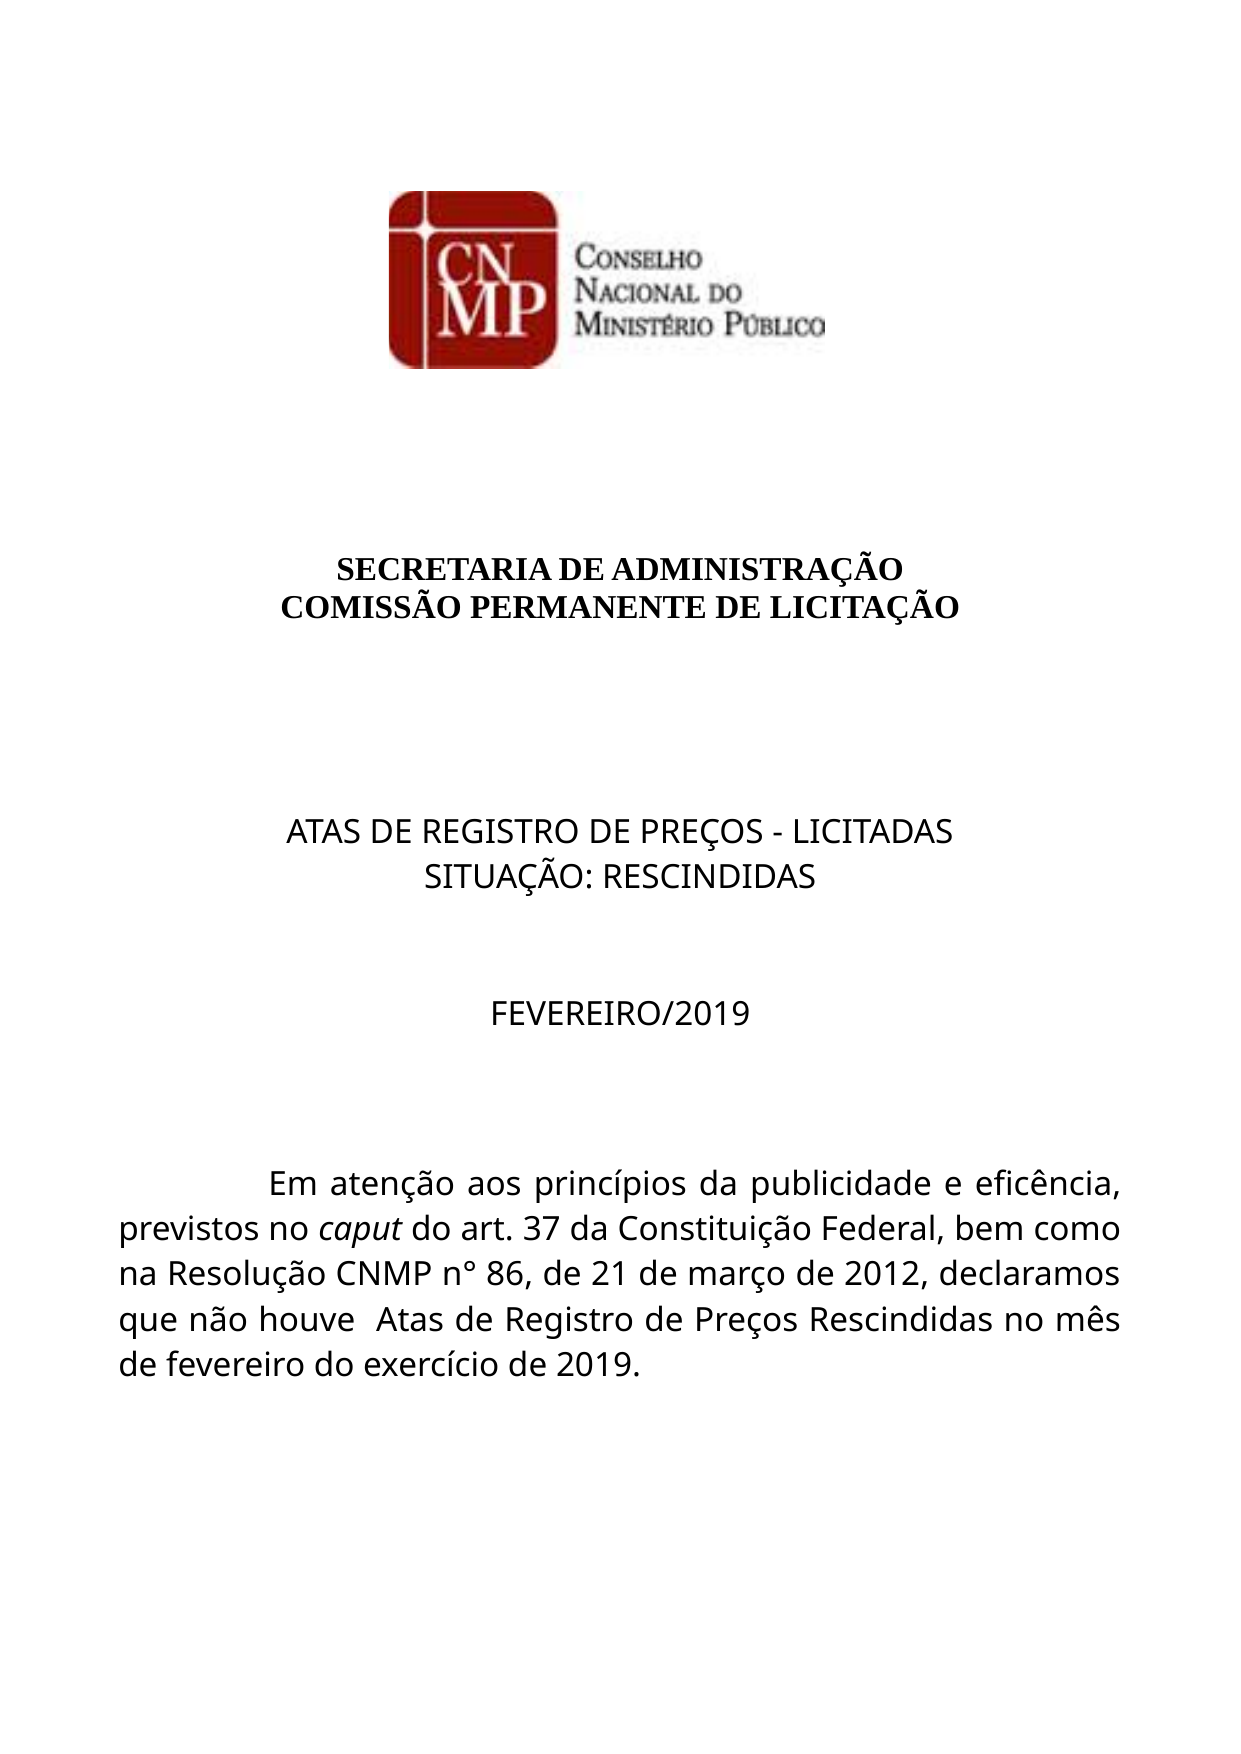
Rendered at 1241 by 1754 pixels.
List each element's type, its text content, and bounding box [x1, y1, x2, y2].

text Em atenção aos princípios da publicidade e eficência, previstos no caput do art. 37 da Constituição Federal, bem como na Resolução CNMP n° 86, de 21 de março de 2012, declaramos que não houve Atas de Registro de Preços Rescindidas no mês de fevereiro do exercício de 2019. [118, 1159, 1122, 1386]
text COMISSÃO PERMANENTE DE LICITAÇÃO [118, 588, 1122, 626]
picture [388, 191, 825, 369]
text SITUAÇÃO: RESCINDIDAS [118, 853, 1122, 898]
text ATAS DE REGISTRO DE PREÇOS - LICITADAS [118, 808, 1122, 853]
text FEVEREIRO/2019 [118, 989, 1122, 1035]
text SECRETARIA DE ADMINISTRAÇÃO [118, 549, 1122, 588]
